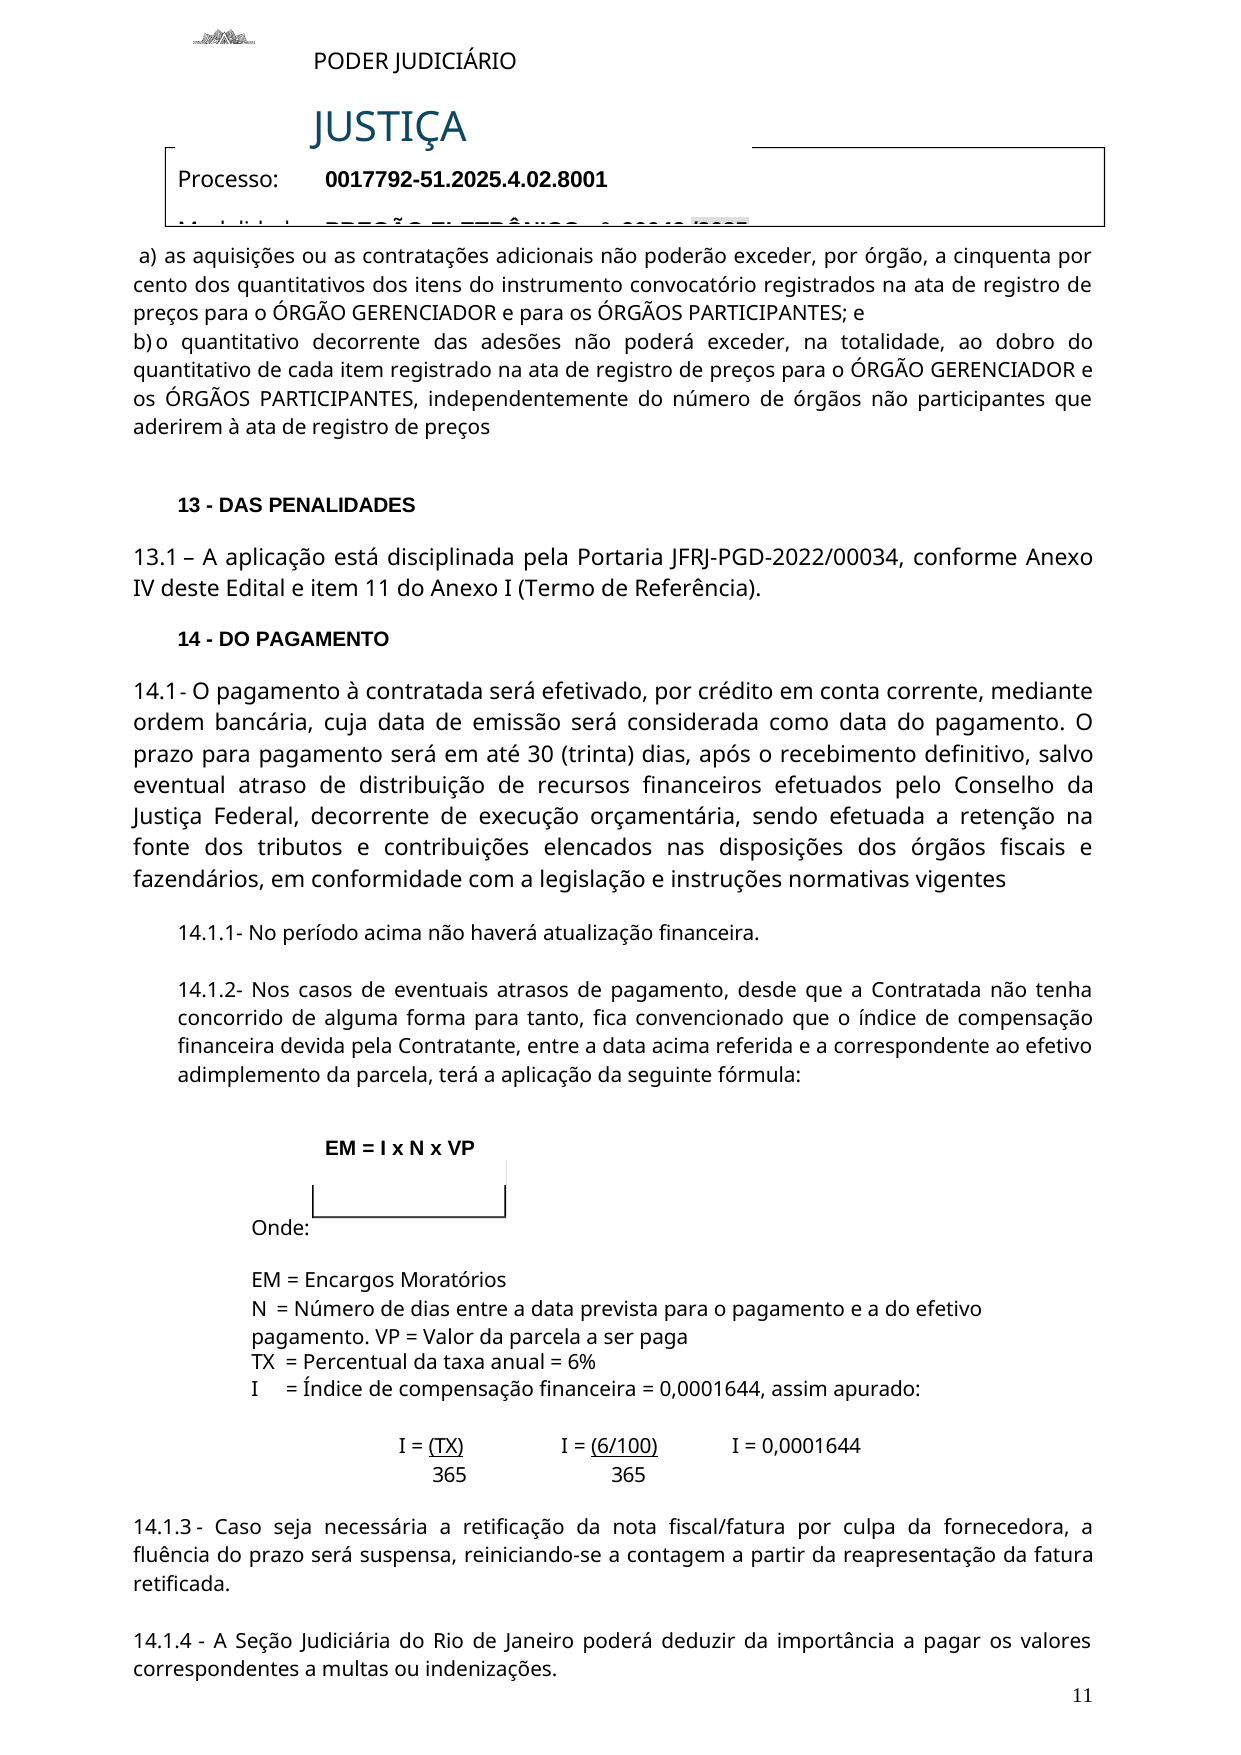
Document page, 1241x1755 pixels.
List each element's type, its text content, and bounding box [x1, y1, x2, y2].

text I = (TX) I = (6/100) I = 0,0001644 [398, 1431, 1137, 1460]
text Onde: [251, 1213, 1137, 1242]
text TX = Percentual da taxa anual = 6% [251, 1351, 1137, 1374]
list - Caso seja necessária a retificação da nota fiscal/fatura por culpa da fornecedora, a fluência do prazo será suspensa, reiniciando-se a contagem a partir da reapresentação da fatura retificada. [133, 1512, 1093, 1597]
text EM = I x N x VP [325, 1136, 506, 1160]
text 14.1.2- Nos casos de eventuais atrasos de pagamento, desde que a Contratada não tenha concorrido de alguma forma para tanto, fica convencionado que o índice de compensação financeira devida pela Contratante, entre a data acima referida e a correspondente ao efetivo adimplemento da parcela, terá a aplicação da seguinte fórmula: [177, 975, 1093, 1088]
text 14.1.1- No período acima não haverá atualização financeira. [177, 918, 1137, 946]
list - DAS PENALIDADES [177, 492, 1137, 516]
text EM = Encargos Moratórios [251, 1265, 1137, 1294]
list - A Seção Judiciária do Rio de Janeiro poderá deduzir da importância a pagar os valores correspondentes a multas ou indenizações. [133, 1626, 1093, 1683]
list - O pagamento à contratada será efetivado, por crédito em conta corrente, mediante ordem bancária, cuja data de emissão será considerada como data do pagamento. O prazo para pagamento será em até 30 (trinta) dias, após o recebimento definitivo, salvo eventual atraso de distribuição de recursos financeiros efetuados pelo Conselho da Justiça Federal, decorrente de execução orçamentária, sendo efetuada a retenção na fonte dos tributos e contribuições elencados nas disposições dos órgãos fiscais e fazendários, em conformidade com a legislação e instruções normativas vigentes [133, 675, 1094, 894]
list o quantitativo decorrente das adesões não poderá exceder, na totalidade, ao dobro do quantitativo de cada item registrado na ata de registro de preços para o ÓRGÃO GERENCIADOR e os ÓRGÃOS PARTICIPANTES, independentemente do número de órgãos não participantes que aderirem à ata de registro de preços [133, 327, 1093, 441]
list as aquisições ou as contratações adicionais não poderão exceder, por órgão, a cinquenta por cento dos quantitativos dos itens do instrumento convocatório registrados na ata de registro de preços para o ÓRGÃO GERENCIADOR e para os ÓRGÃOS PARTICIPANTES; e [133, 241, 1093, 327]
list - DO PAGAMENTO [177, 627, 1137, 651]
text N = Número de dias entre a data prevista para o pagamento e a do efetivo pagamento. VP = Valor da parcela a ser paga [251, 1294, 1081, 1351]
list – A aplicação está disciplinada pela Portaria JFRJ-PGD-2022/00034, conforme Anexo IV deste Edital e item 11 do Anexo I (Termo de Referência). [133, 541, 1093, 603]
text I = Índice de compensação financeira = 0,0001644, assim apurado: [251, 1374, 1137, 1403]
text 365 365 [432, 1460, 1137, 1488]
